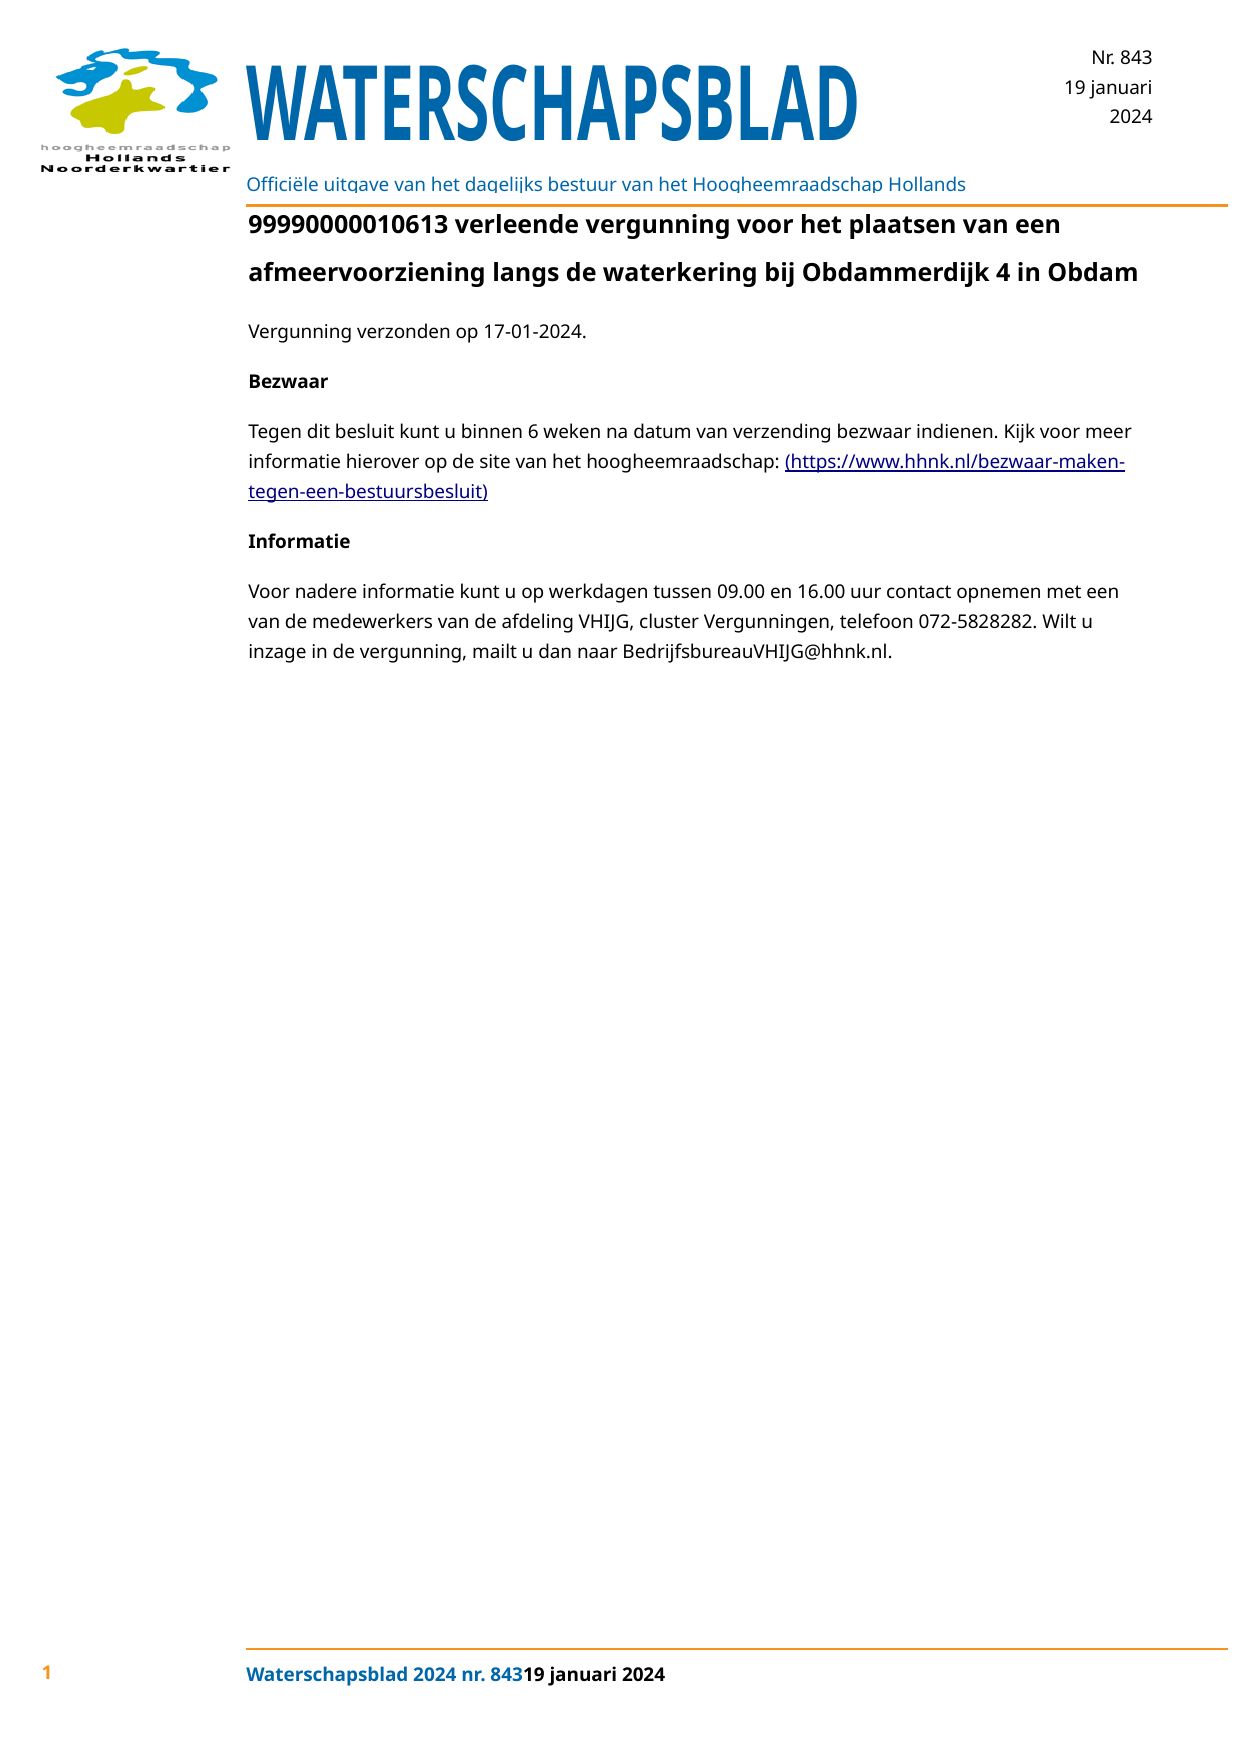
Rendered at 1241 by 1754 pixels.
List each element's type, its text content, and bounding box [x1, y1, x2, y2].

text Voor nadere informatie kunt u op werkdagen tussen 09.00 en 16.00 uur contact opnemen met een van de medewerkers van de afdeling VHIJG, cluster Vergunningen, telefoon 072-5828282. Wilt u inzage in de vergunning, mailt u dan naar BedrijfsbureauVHIJG@hhnk.nl. [248, 579, 1152, 664]
text 99990000010613 verleende vergunning voor het plaatsen van een afmeervoorziening langs de waterkering bij Obdammerdijk 4 in Obdam [248, 207, 1152, 288]
text Tegen dit besluit kunt u binnen 6 weken na datum van verzending bezwaar indienen. Kijk voor meer informatie hierover op de site van het hoogheemraadschap: (https://www.hhnk.nl/bezwaar-maken-tegen-een-bestuursbesluit) [248, 419, 1152, 504]
text Bezwaar [248, 368, 1152, 394]
text Vergunning verzonden op 17-01-2024. [248, 318, 1152, 344]
picture [41, 47, 231, 172]
text Informatie [248, 528, 1152, 554]
